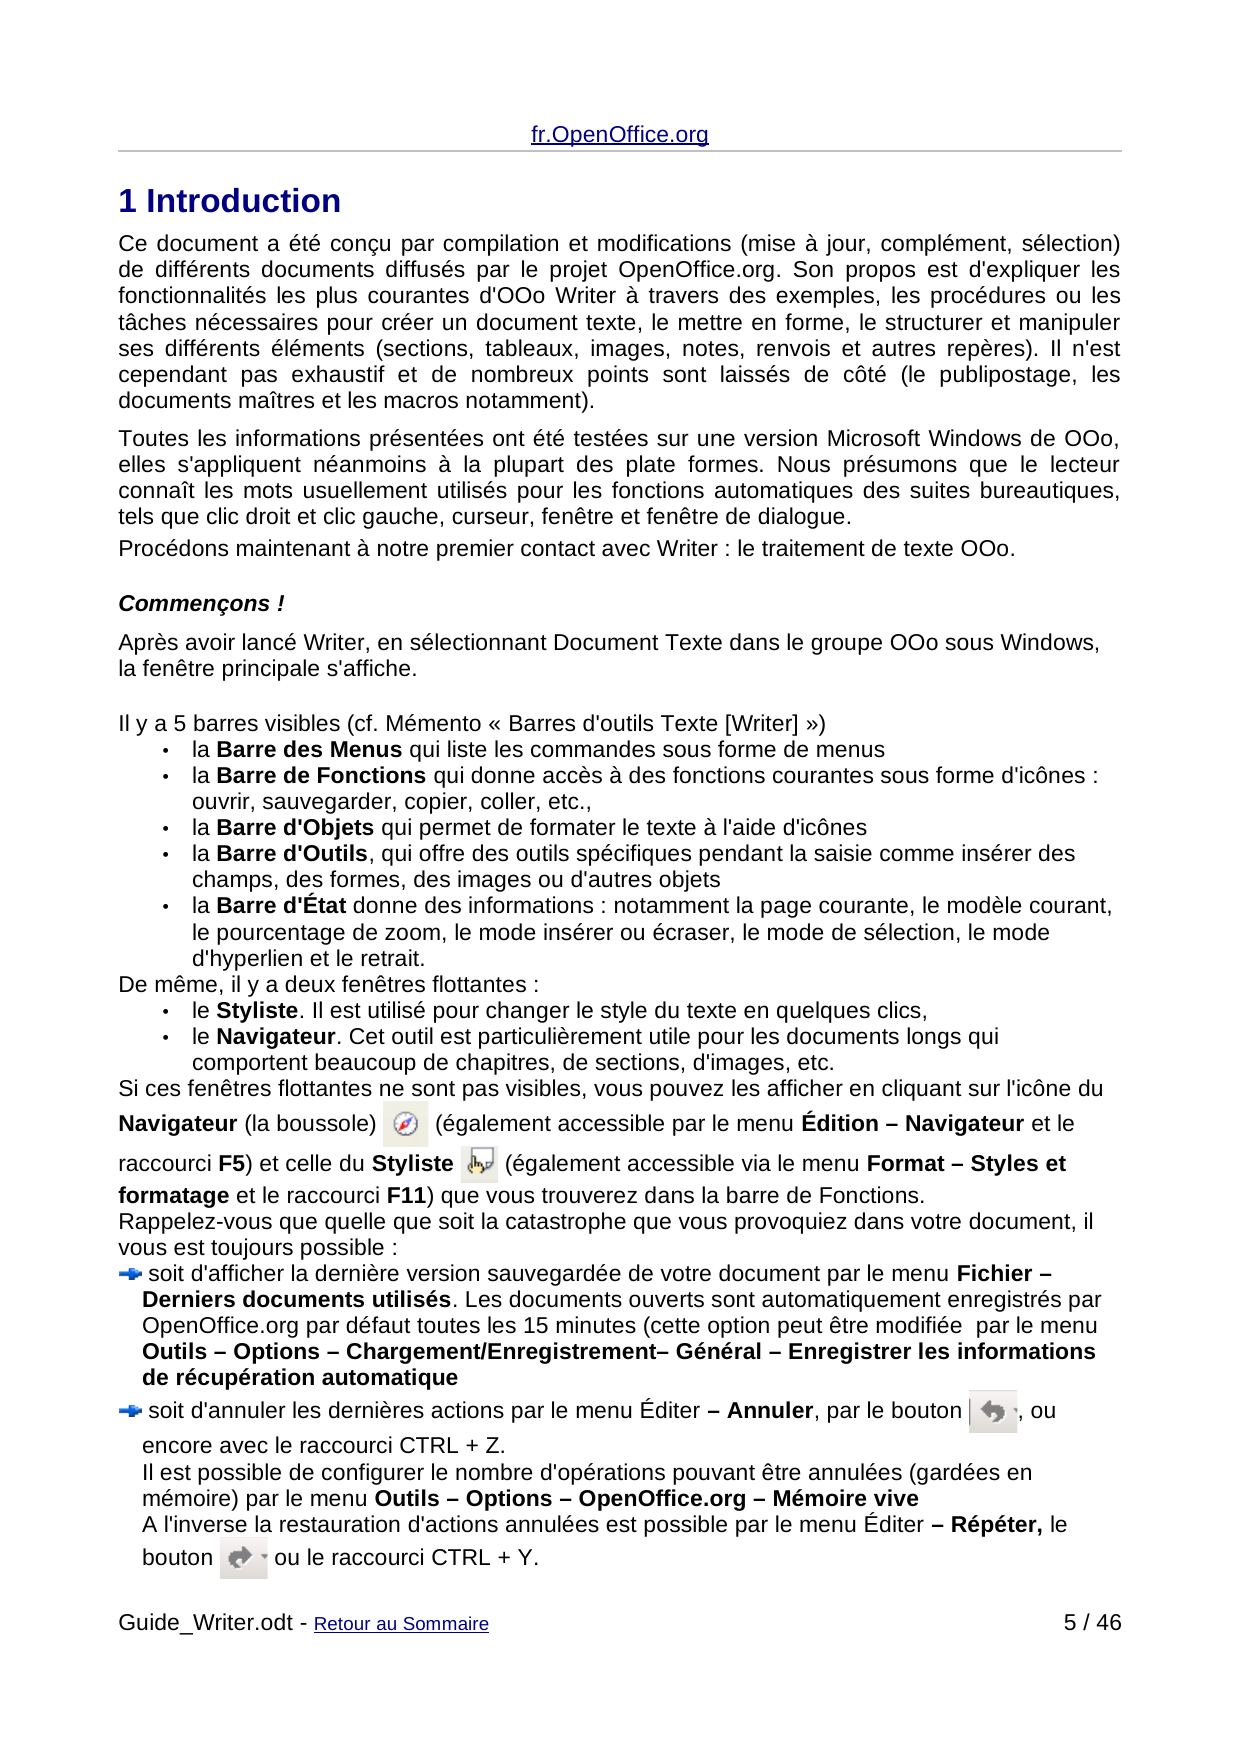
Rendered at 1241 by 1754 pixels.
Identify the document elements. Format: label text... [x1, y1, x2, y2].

list la Barre d'Objets qui permet de formater le texte à l'aide d'icônes [162, 815, 1122, 841]
text Ce document a été conçu par compilation et modifications (mise à jour, complément, sélection) de différents documents diffusés par le projet OpenOffice.org. Son propos est d'expliquer les fonctionnalités les plus courantes d'OOo Writer à travers des exemples, les procédures ou les tâches nécessaires pour créer un document texte, le mettre en forme, le structurer et manipuler ses différents éléments (sections, tableaux, images, notes, renvois et autres repères). Il n'est cependant pas exhaustif et de nombreux points sont laissés de côté (le publipostage, les documents maîtres et les macros notamment). [118, 231, 1122, 413]
text Procédons maintenant à notre premier contact avec Writer : le traitement de texte OOo. [118, 535, 1122, 561]
text Toutes les informations présentées ont été testées sur une version Microsoft Windows de OOo, elles s'appliquent néanmoins à la plupart des plate formes. Nous présumons que le lecteur connaît les mots usuellement utilisés pour les fonctions automatiques des suites bureautiques, tels que clic droit et clic gauche, curseur, fenêtre et fenêtre de dialogue. [118, 425, 1122, 529]
text Il y a 5 barres visibles (cf. Mémento « Barres d'outils Texte [Writer] ») [118, 711, 1122, 737]
picture [119, 1405, 142, 1417]
picture [460, 1146, 499, 1183]
subtitle Introduction [118, 182, 1122, 219]
list la Barre d'État donne des informations : notamment la page courante, le modèle courant, le pourcentage de zoom, le mode insérer ou écraser, le mode de sélection, le mode d'hyperlien et le retrait. [162, 893, 1122, 971]
picture [383, 1101, 429, 1147]
list soit d'annuler les dernières actions par le menu Éditer – Annuler, par le bouton , ou encore avec le raccourci CTRL + Z. Il est possible de configurer le nombre d'opérations pouvant être annulées (gardées en mémoire) par le menu Outils – Options – OpenOffice.org – Mémoire vive A l'inverse la restauration d'actions annulées est possible par le menu Éditer – Répéter, le bouton ou le raccourci CTRL + Y. [118, 1391, 1122, 1579]
picture [219, 1537, 268, 1579]
subtitle Commençons ! [118, 591, 1122, 617]
list le Navigateur. Cet outil est particulièrement utile pour les documents longs qui comportent beaucoup de chapitres, de sections, d'images, etc. [162, 1023, 1122, 1075]
list soit d'afficher la dernière version sauvegardée de votre document par le menu Fichier – Derniers documents utilisés. Les documents ouverts sont automatiquement enregistrés par OpenOffice.org par défaut toutes les 15 minutes (cette option peut être modifiée par le menu Outils – Options – Chargement/Enregistrement– Général – Enregistrer les informations de récupération automatique [118, 1261, 1122, 1391]
list la Barre des Menus qui liste les commandes sous forme de menus [162, 737, 1122, 763]
picture [119, 1268, 142, 1280]
text Si ces fenêtres flottantes ne sont pas visibles, vous pouvez les afficher en cliquant sur l'icône du Navigateur (la boussole) (également accessible par le menu Édition – Navigateur et le raccourci F5) et celle du Styliste (également accessible via le menu Format – Styles et formatage et le raccourci F11) que vous trouverez dans la barre de Fonctions. [118, 1075, 1122, 1208]
text Après avoir lancé Writer, en sélectionnant Document Texte dans le groupe OOo sous Windows, la fenêtre principale s'affiche. [118, 629, 1122, 681]
text Rappelez-vous que quelle que soit la catastrophe que vous provoquiez dans votre document, il vous est toujours possible : [118, 1208, 1122, 1261]
text De même, il y a deux fenêtres flottantes : [118, 971, 1122, 997]
list la Barre d'Outils, qui offre des outils spécifiques pendant la saisie comme insérer des champs, des formes, des images ou d'autres objets [162, 841, 1122, 893]
list la Barre de Fonctions qui donne accès à des fonctions courantes sous forme d'icônes : ouvrir, sauvegarder, copier, coller, etc., [162, 763, 1122, 815]
list le Styliste. Il est utilisé pour changer le style du texte en quelques clics, [162, 997, 1122, 1023]
picture [969, 1390, 1018, 1433]
